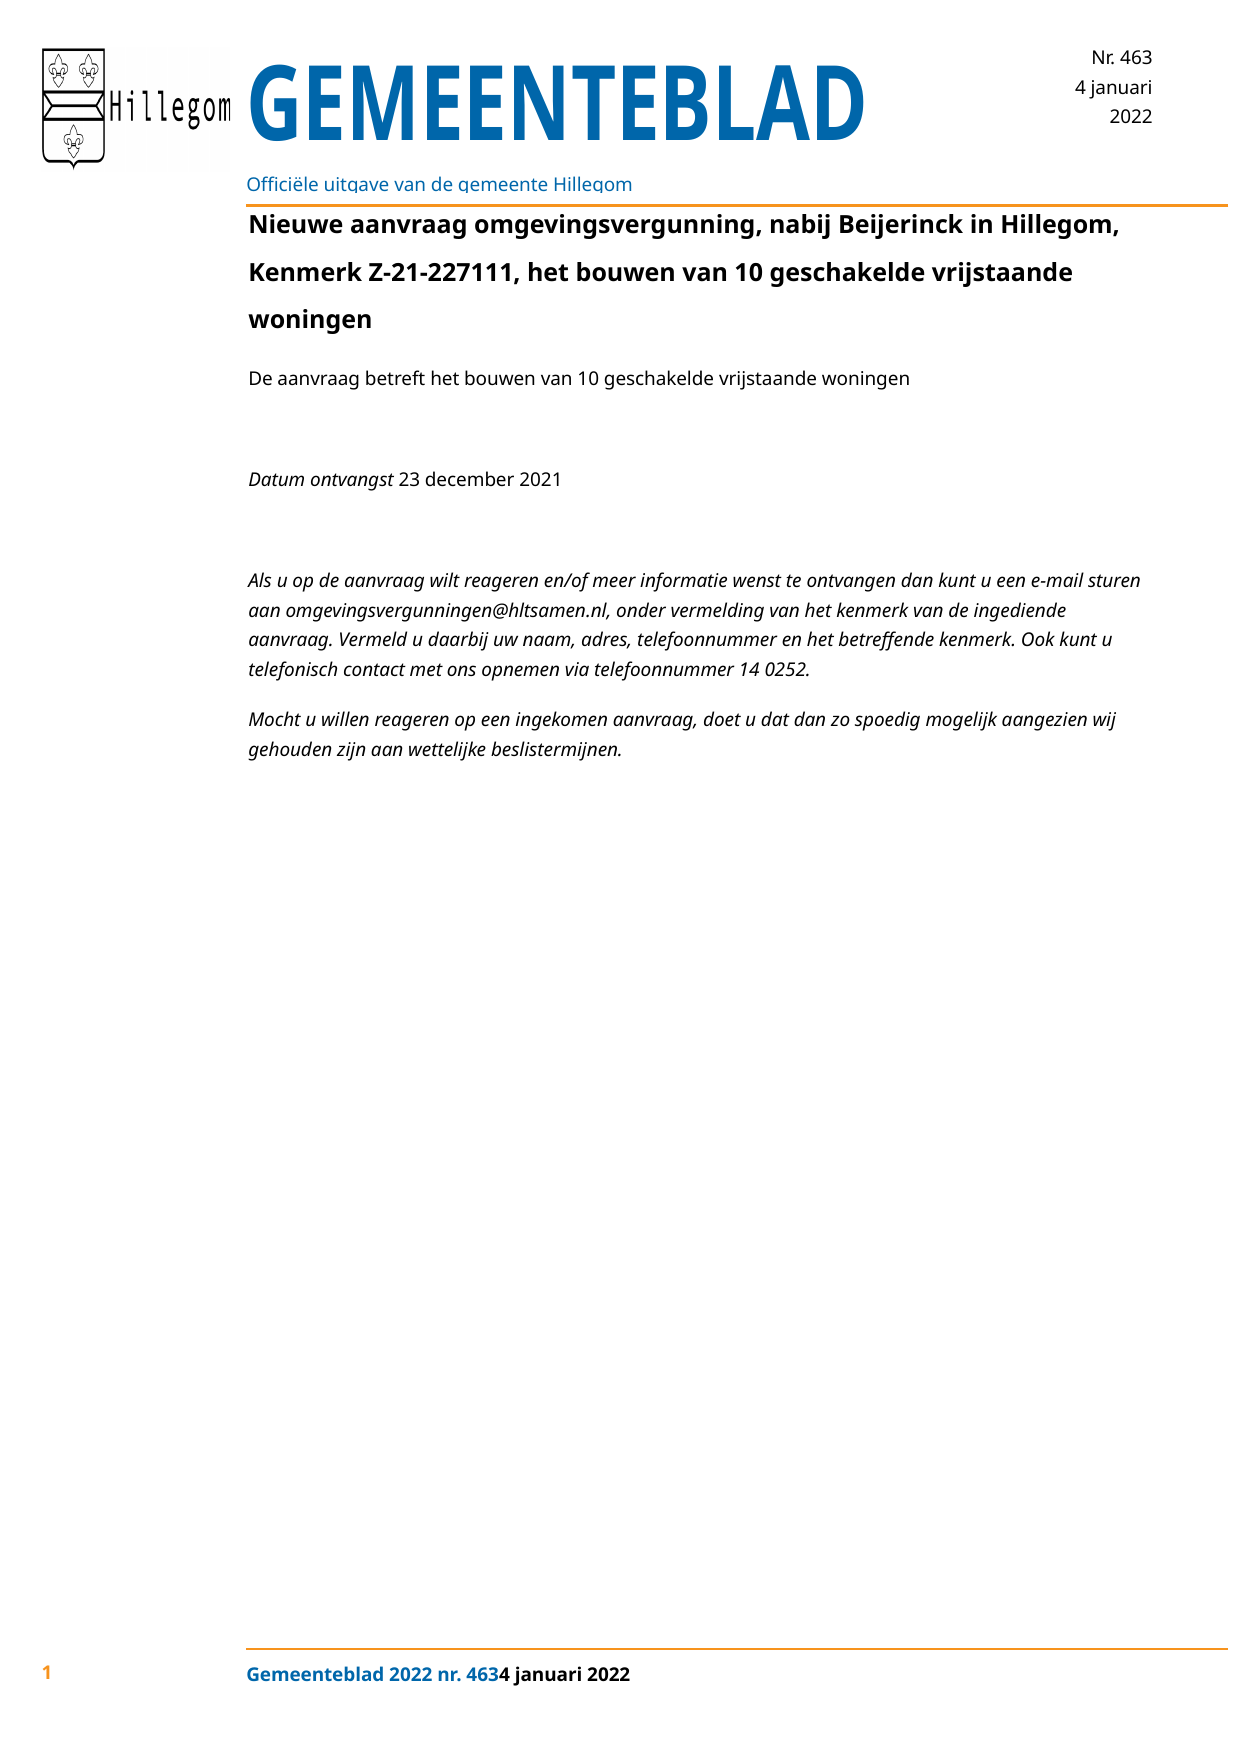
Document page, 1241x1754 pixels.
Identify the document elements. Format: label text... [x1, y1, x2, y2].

text Mocht u willen reageren op een ingekomen aanvraag, doet u dat dan zo spoedig mogelijk aangezien wij gehouden zijn aan wettelijke beslistermijnen. [248, 706, 1152, 762]
text Nieuwe aanvraag omgevingsvergunning, nabij Beijerinck in Hillegom, Kenmerk Z-21-227111, het bouwen van 10 geschakelde vrijstaande woningen [248, 207, 1152, 336]
text Als u op de aanvraag wilt reageren en/of meer informatie wenst te ontvangen dan kunt u een e-mail sturen aan omgevingsvergunningen@hltsamen.nl, onder vermelding van het kenmerk van de ingediende aanvraag. Vermeld u daarbij uw naam, adres, telefoonnummer en het betreffende kenmerk. Ook kunt u telefonisch contact met ons opnemen via telefoonnummer 14 0252. [248, 567, 1152, 682]
text Datum ontvangst 23 december 2021 [248, 466, 1152, 492]
picture [41, 47, 231, 172]
text De aanvraag betreft het bouwen van 10 geschakelde vrijstaande woningen [248, 366, 1152, 391]
